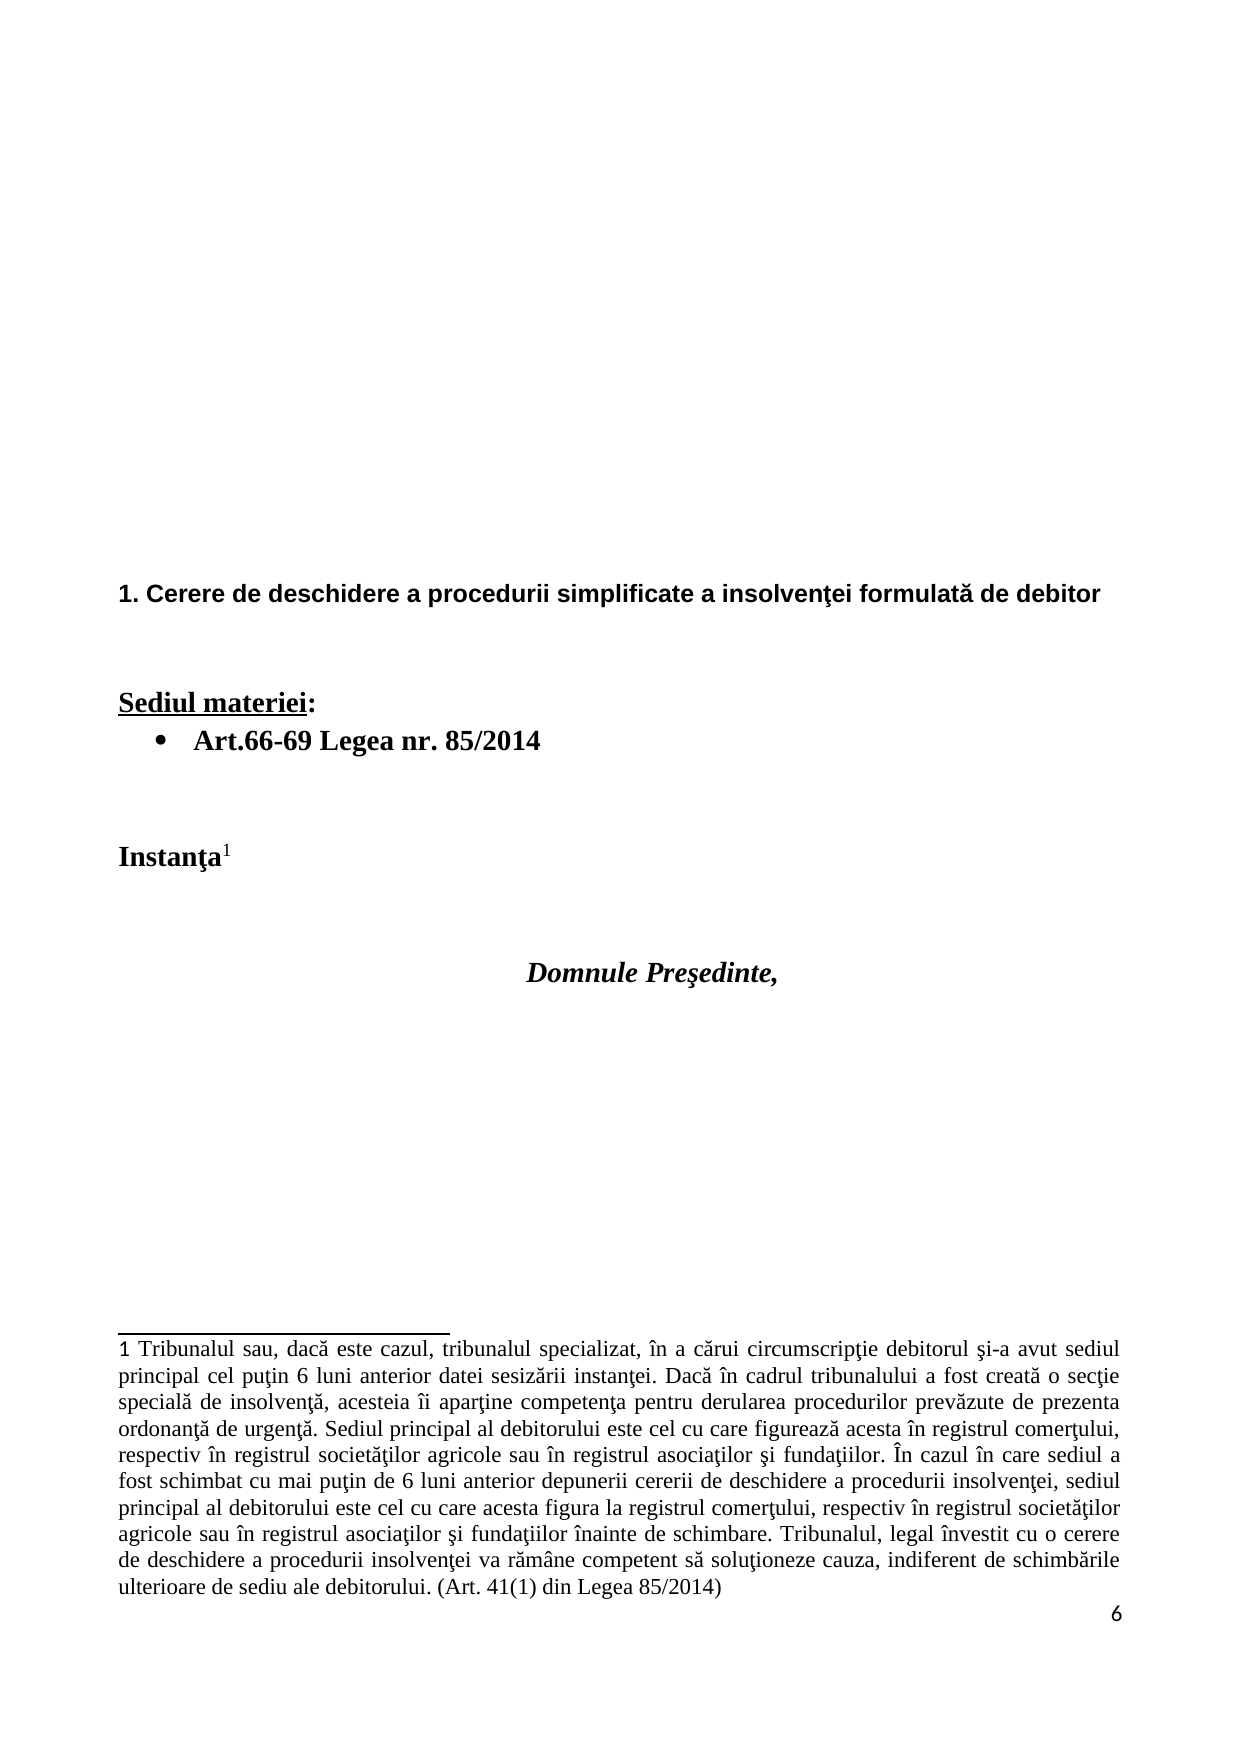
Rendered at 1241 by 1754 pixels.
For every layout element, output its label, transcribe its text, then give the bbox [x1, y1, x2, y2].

subtitle 1. Cerere de deschidere a procedurii simplificate a insolvenţei formulată de debitor [118, 579, 1122, 608]
text Tribunalul sau, dacă este cazul, tribunalul specializat, în a cărui circumscripţie debitorul şi-a avut sediul principal cel puţin 6 luni anterior datei sesizării instanţei. Dacă în cadrul tribunalului a fost creată o secţie specială de insolvenţă, acesteia îi aparţine competenţa pentru derularea procedurilor prevăzute de prezenta ordonanţă de urgenţă. Sediul principal al debitorului este cel cu care figurează acesta în registrul comerţului, respectiv în registrul societăţilor agricole sau în registrul asociaţilor şi fundaţiilor. În cazul în care sediul a fost schimbat cu mai puţin de 6 luni anterior depunerii cererii de deschidere a procedurii insolvenţei, sediul principal al debitorului este cel cu care acesta figura la registrul comerţului, respectiv în registrul societăţilor agricole sau în registrul asociaţilor şi fundaţiilor înainte de schimbare. Tribunalul, legal învestit cu o cerere de deschidere a procedurii insolvenţei va rămâne competent să soluţioneze cauza, indiferent de schimbările ulterioare de sediu ale debitorului. (Art. 41(1) din Legea 85/2014) [118, 1334, 1122, 1599]
text Domnule Preşedinte, [156, 955, 1122, 988]
text Sediul materiei: [118, 685, 1122, 718]
list Art.66-69 Legea nr. 85/2014 [156, 723, 1122, 757]
text Instanţa [118, 839, 1122, 873]
